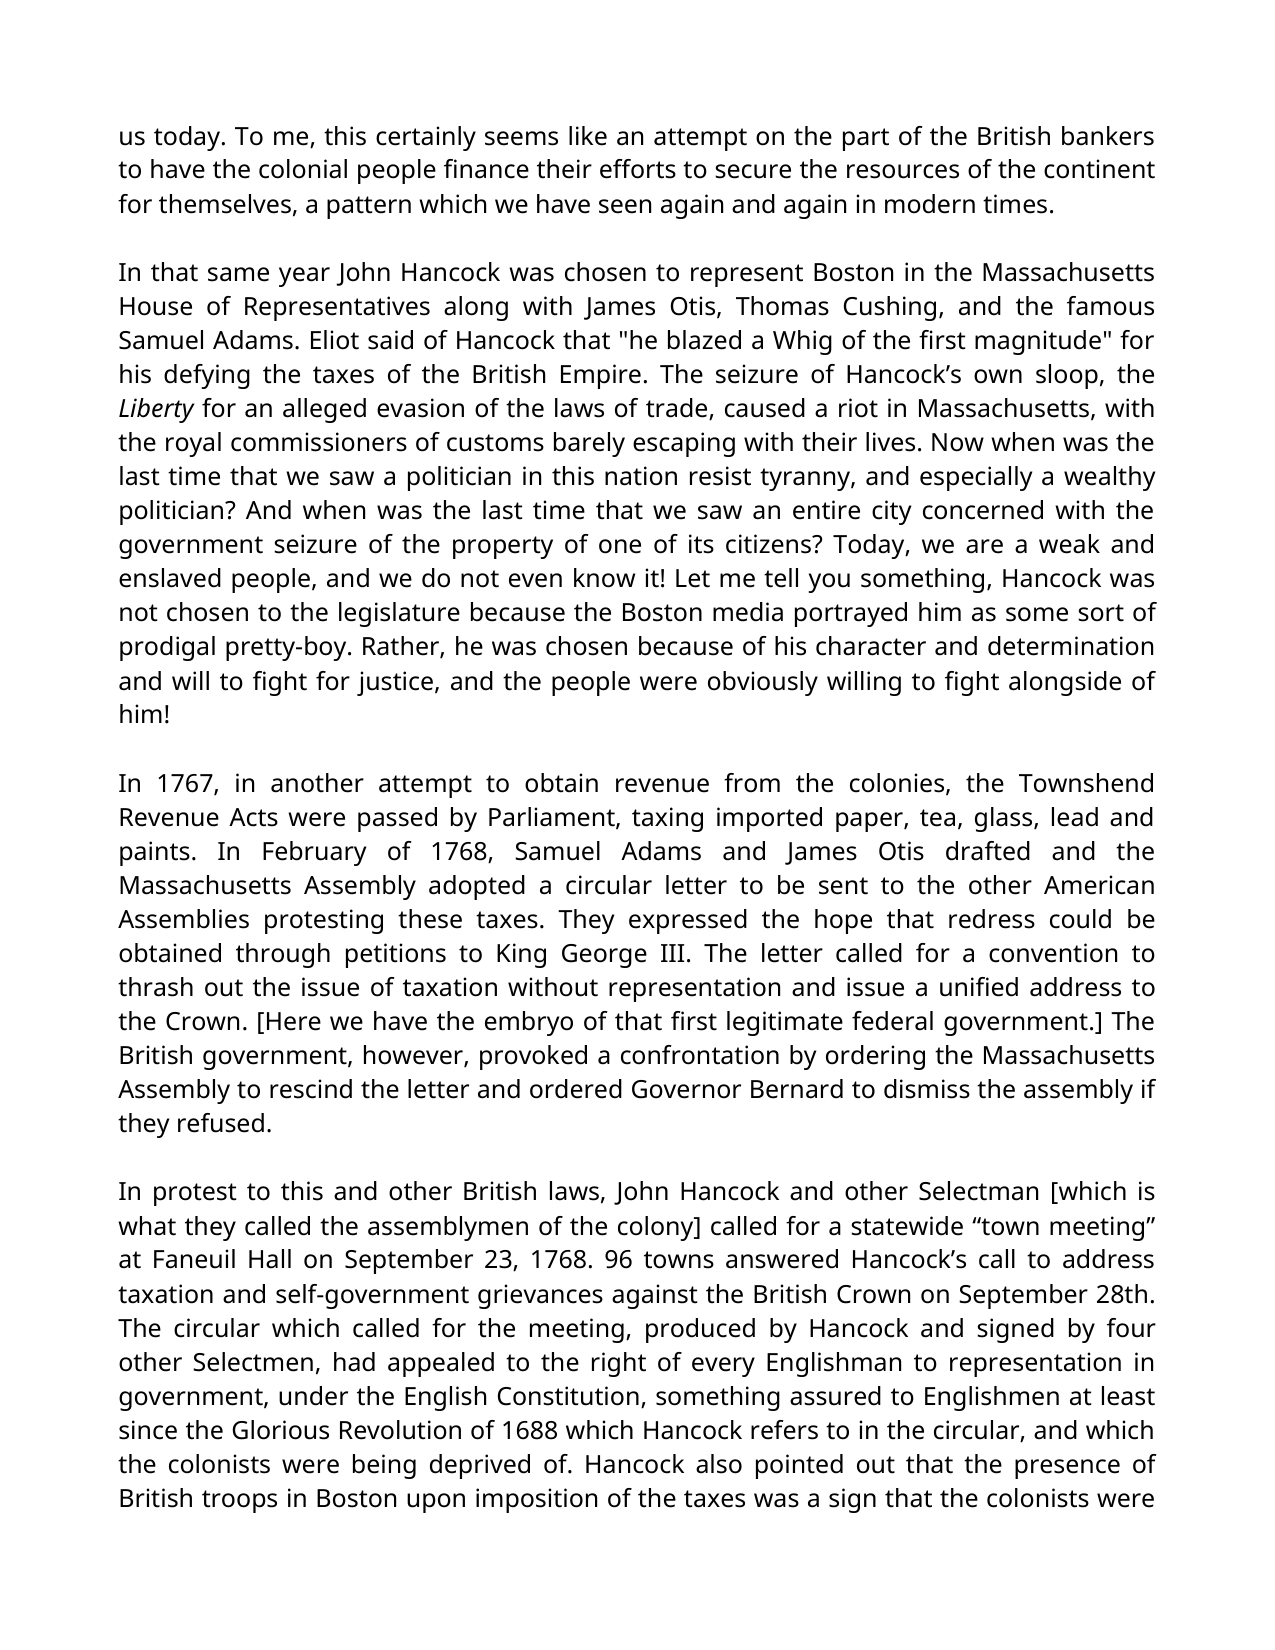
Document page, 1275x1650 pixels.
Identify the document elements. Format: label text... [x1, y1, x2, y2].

text In 1767, in another attempt to obtain revenue from the colonies, the Townshend Revenue Acts were passed by Parliament, taxing imported paper, tea, glass, lead and paints. In February of 1768, Samuel Adams and James Otis drafted and the Massachusetts Assembly adopted a circular letter to be sent to the other American Assemblies protesting these taxes. They expressed the hope that redress could be obtained through petitions to King George III. The letter called for a convention to thrash out the issue of taxation without representation and issue a unified address to the Crown. [Here we have the embryo of that first legitimate federal government.] The British government, however, provoked a confrontation by ordering the Massachusetts Assembly to rescind the letter and ordered Governor Bernard to dismiss the assembly if they refused. [118, 765, 1157, 1140]
text In protest to this and other British laws, John Hancock and other Selectman [which is what they called the assemblymen of the colony] called for a statewide “town meeting” at Faneuil Hall on September 23, 1768. 96 towns answered Hancock’s call to address taxation and self-government grievances against the British Crown on September 28th. The circular which called for the meeting, produced by Hancock and signed by four other Selectmen, had appealed to the right of every Englishman to representation in government, under the English Constitution, something assured to Englishmen at least since the Glorious Revolution of 1688 which Hancock refers to in the circular, and which the colonists were being deprived of. Hancock also pointed out that the presence of British troops in Boston upon imposition of the taxes was a sign that the colonists were [118, 1174, 1157, 1515]
text us today. To me, this certainly seems like an attempt on the part of the British bankers to have the colonial people finance their efforts to secure the resources of the continent for themselves, a pattern which we have seen again and again in modern times. [118, 118, 1157, 220]
text In that same year John Hancock was chosen to represent Boston in the Massachusetts House of Representatives along with James Otis, Thomas Cushing, and the famous Samuel Adams. Eliot said of Hancock that "he blazed a Whig of the first magnitude" for his defying the taxes of the British Empire. The seizure of Hancock’s own sloop, the Liberty for an alleged evasion of the laws of trade, caused a riot in Massachusetts, with the royal commissioners of customs barely escaping with their lives. Now when was the last time that we saw a politician in this nation resist tyranny, and especially a wealthy politician? And when was the last time that we saw an entire city concerned with the government seizure of the property of one of its citizens? Today, we are a weak and enslaved people, and we do not even know it! Let me tell you something, Hancock was not chosen to the legislature because the Boston media portrayed him as some sort of prodigal pretty-boy. Rather, he was chosen because of his character and determination and will to fight for justice, and the people were obviously willing to fight alongside of him! [118, 254, 1157, 731]
